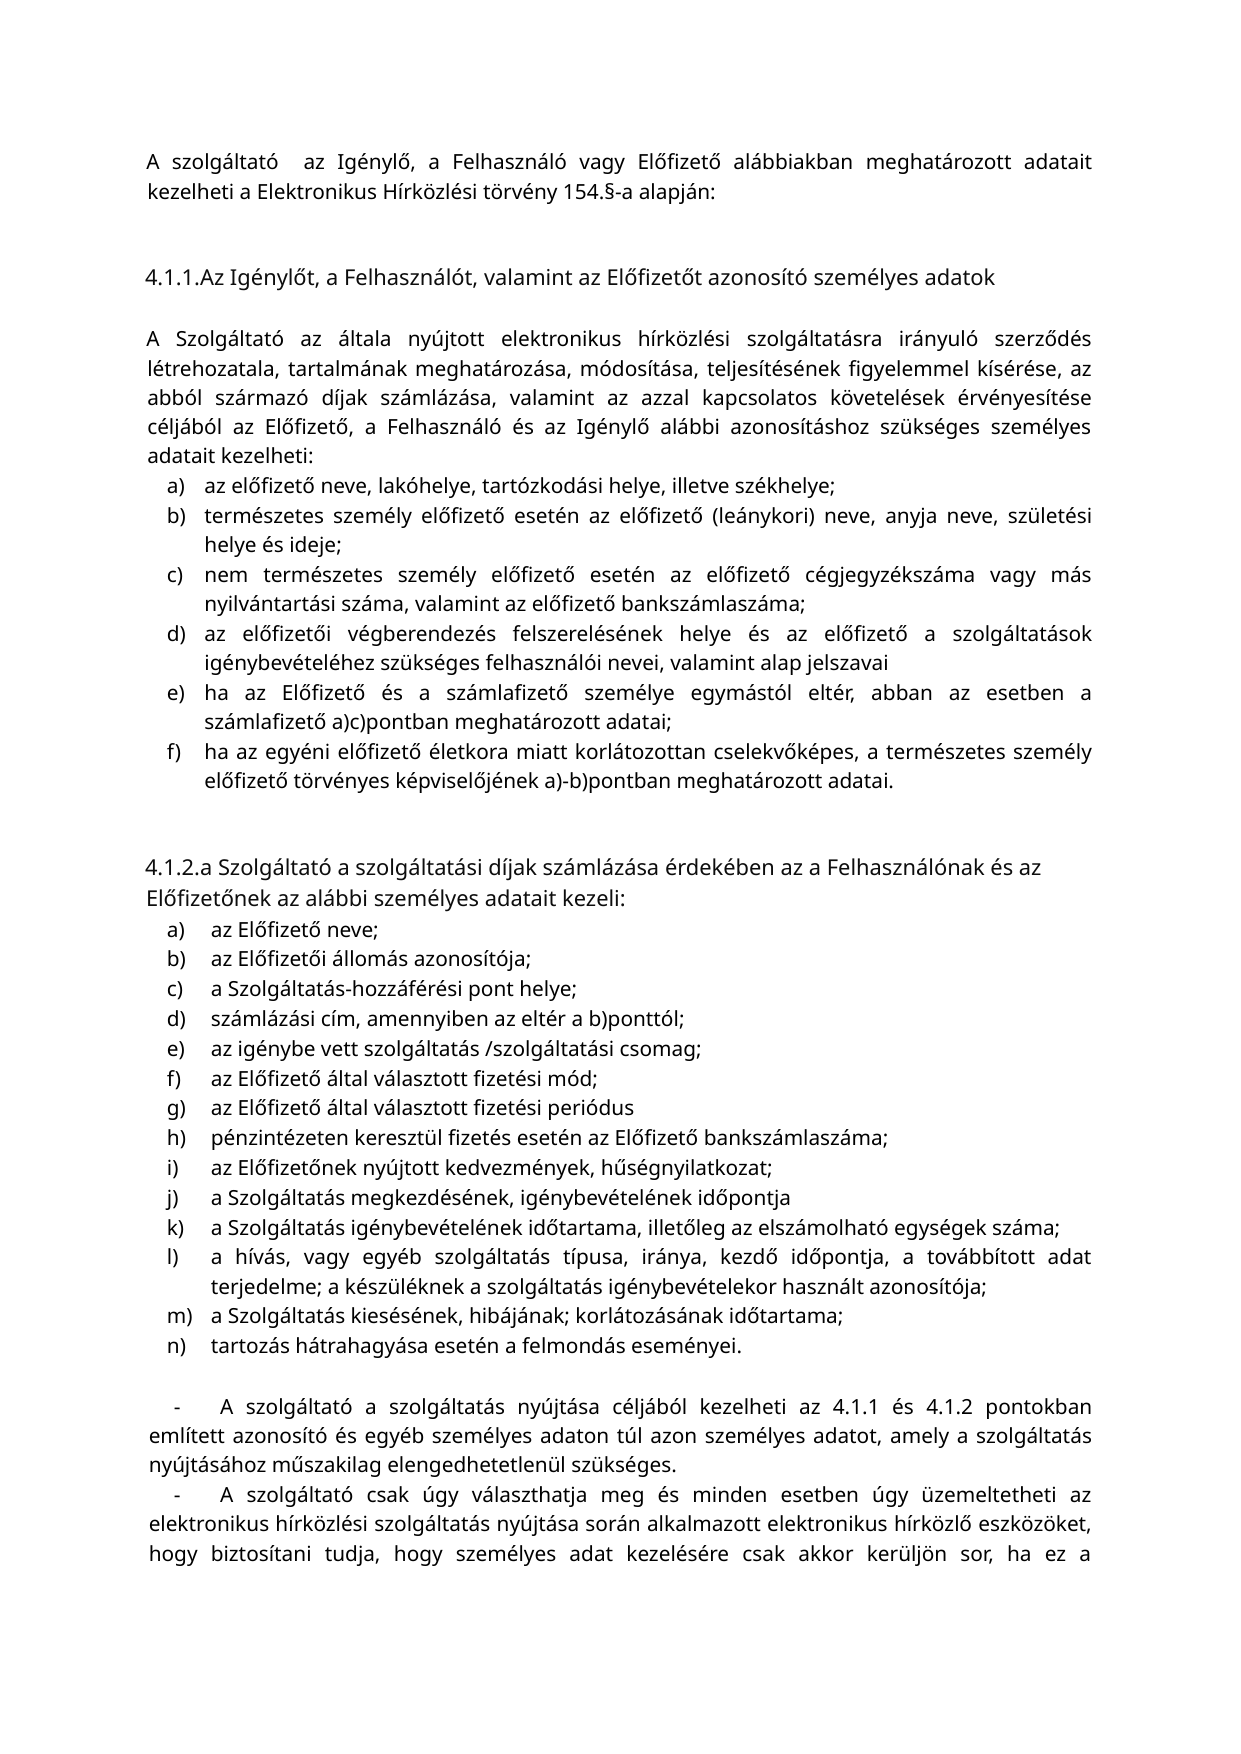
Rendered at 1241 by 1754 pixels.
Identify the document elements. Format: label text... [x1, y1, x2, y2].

text A szolgáltató az Igénylő, a Felhasználó vagy Előfizető alábbiakban meghatározott adatait kezelheti a Elektronikus Hírközlési törvény 154.§-a alapján: [146, 147, 1093, 205]
list tartozás hátrahagyása esetén a felmondás eseményei. [211, 1331, 1093, 1360]
list ha az Előfizető és a számlafizető személye egymástól eltér, abban az esetben a számlafizető a)c)pontban meghatározott adatai; [167, 678, 1093, 736]
list az igénybe vett szolgáltatás /szolgáltatási csomag; [211, 1034, 1093, 1062]
list a Szolgáltatás kiesésének, hibájának; korlátozásának időtartama; [211, 1302, 1093, 1330]
list pénzintézeten keresztül fizetés esetén az Előfizető bankszámlaszáma; [211, 1123, 1093, 1152]
list számlázási cím, amennyiben az eltér a b)ponttól; [211, 1004, 1093, 1033]
list természetes személy előfizető esetén az előfizető (leánykori) neve, anyja neve, születési helye és ideje; [167, 501, 1093, 559]
list az Előfizető neve; [211, 915, 1093, 943]
list a Szolgáltatás igénybevételének időtartama, illetőleg az elszámolható egységek száma; [211, 1213, 1093, 1241]
list az előfizető neve, lakóhelye, tartózkodási helye, illetve székhelye; [204, 471, 1093, 500]
list A szolgáltató csak úgy választhatja meg és minden esetben úgy üzemeltetheti az elektronikus hírközlési szolgáltatás nyújtása során alkalmazott elektronikus hírközlő eszközöket, hogy biztosítani tudja, hogy személyes adat kezelésére csak akkor kerüljön sor, ha ez a [148, 1480, 1093, 1567]
list a hívás, vagy egyéb szolgáltatás típusa, iránya, kezdő időpontja, a továbbított adat terjedelme; a készüléknek a szolgáltatás igénybevételekor használt azonosítója; [167, 1242, 1093, 1300]
list ha az egyéni előfizető életkora miatt korlátozottan cselekvőképes, a természetes személy előfizető törvényes képviselőjének a)-b)pontban meghatározott adatai. [167, 737, 1093, 795]
list a Szolgáltatás-hozzáférési pont helye; [211, 974, 1093, 1003]
list az Előfizetői állomás azonosítója; [167, 944, 1093, 973]
list A szolgáltató a szolgáltatás nyújtása céljából kezelheti az 4.1.1 és 4.1.2 pontokban említett azonosító és egyéb személyes adaton túl azon személyes adatot, amely a szolgáltatás nyújtásához műszakilag elengedhetetlenül szükséges. [148, 1392, 1093, 1479]
list a Szolgáltatás megkezdésének, igénybevételének időpontja [211, 1183, 1093, 1211]
text A Szolgáltató az általa nyújtott elektronikus hírközlési szolgáltatásra irányuló szerződés létrehozatala, tartalmának meghatározása, módosítása, teljesítésének figyelemmel kísérése, az abból származó díjak számlázása, valamint az azzal kapcsolatos követelések érvényesítése céljából az Előfizető, a Felhasználó és az Igénylő alábbi azonosításhoz szükséges személyes adatait kezelheti: [146, 324, 1093, 470]
list az előfizetői végberendezés felszerelésének helye és az előfizető a szolgáltatások igénybevételéhez szükséges felhasználói nevei, valamint alap jelszavai [167, 619, 1093, 677]
subtitle 4.1.2.a Szolgáltató a szolgáltatási díjak számlázása érdekében az a Felhasználónak és az Előfizetőnek az alábbi személyes adatait kezeli: [145, 852, 1093, 913]
list az Előfizető által választott fizetési periódus [167, 1093, 1093, 1122]
list az Előfizető által választott fizetési mód; [211, 1064, 1093, 1092]
list nem természetes személy előfizető esetén az előfizető cégjegyzékszáma vagy más nyilvántartási száma, valamint az előfizető bankszámlaszáma; [167, 560, 1093, 618]
list az Előfizetőnek nyújtott kedvezmények, hűségnyilatkozat; [211, 1153, 1093, 1182]
subtitle 4.1.1.Az Igénylőt, a Felhasználót, valamint az Előfizetőt azonosító személyes adatok [145, 262, 1093, 292]
